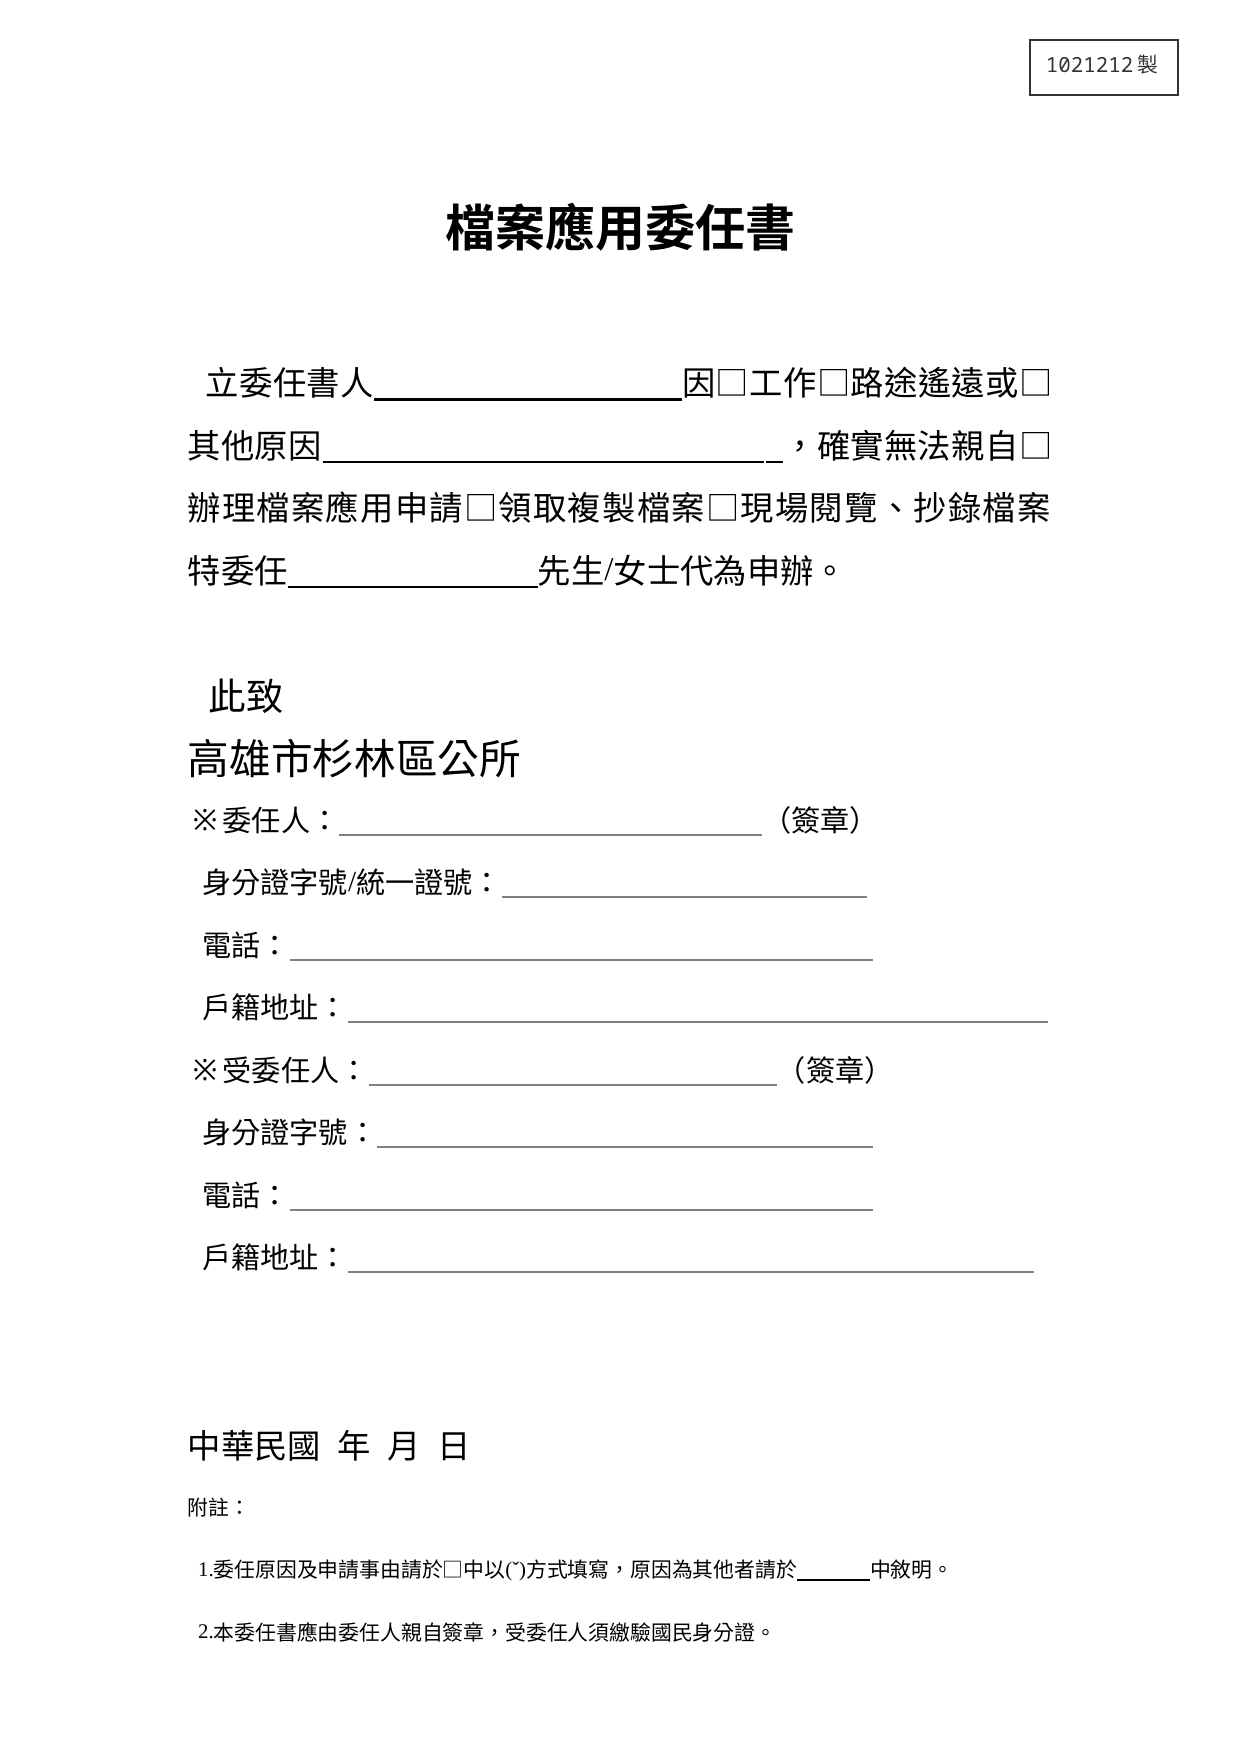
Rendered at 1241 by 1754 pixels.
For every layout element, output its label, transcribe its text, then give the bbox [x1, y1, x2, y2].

text 身分證字號/統一證號： [187, 839, 1053, 902]
text 1021212製 [1046, 48, 1162, 79]
text 身分證字號： [187, 1089, 1053, 1152]
text 2.本委任書應由委任人親自簽章，受委任人須繳驗國民身分證。 [187, 1589, 1053, 1652]
text 電話： [187, 1152, 1053, 1214]
text 中華民國 年 月 日 [187, 1402, 1053, 1464]
text 高雄市杉林區公所 [187, 714, 1053, 777]
text [1031, 41, 1177, 94]
text 立委任書人 因□工作□路途遙遠或□其他原因 ，確實無法親自□辦理檔案應用申請□領取複製檔案□現場閱覽、抄錄檔案，特委任 先生/女士代為申辦。 [187, 339, 1053, 589]
text 附註： [187, 1464, 1053, 1527]
text ※委任人： （簽章） [187, 777, 1053, 839]
text 戶籍地址： [187, 1214, 1053, 1277]
text 戶籍地址： [187, 964, 1053, 1027]
text 電話： [187, 902, 1053, 964]
text 1.委任原因及申請事由請於□中以(ˇ)方式填寫，原因為其他者請於 中敘明。 [187, 1527, 1053, 1589]
text ※受委任人： （簽章） [187, 1027, 1053, 1089]
text 此致 [187, 652, 1053, 714]
text 檔案應用委任書 [187, 152, 1053, 277]
